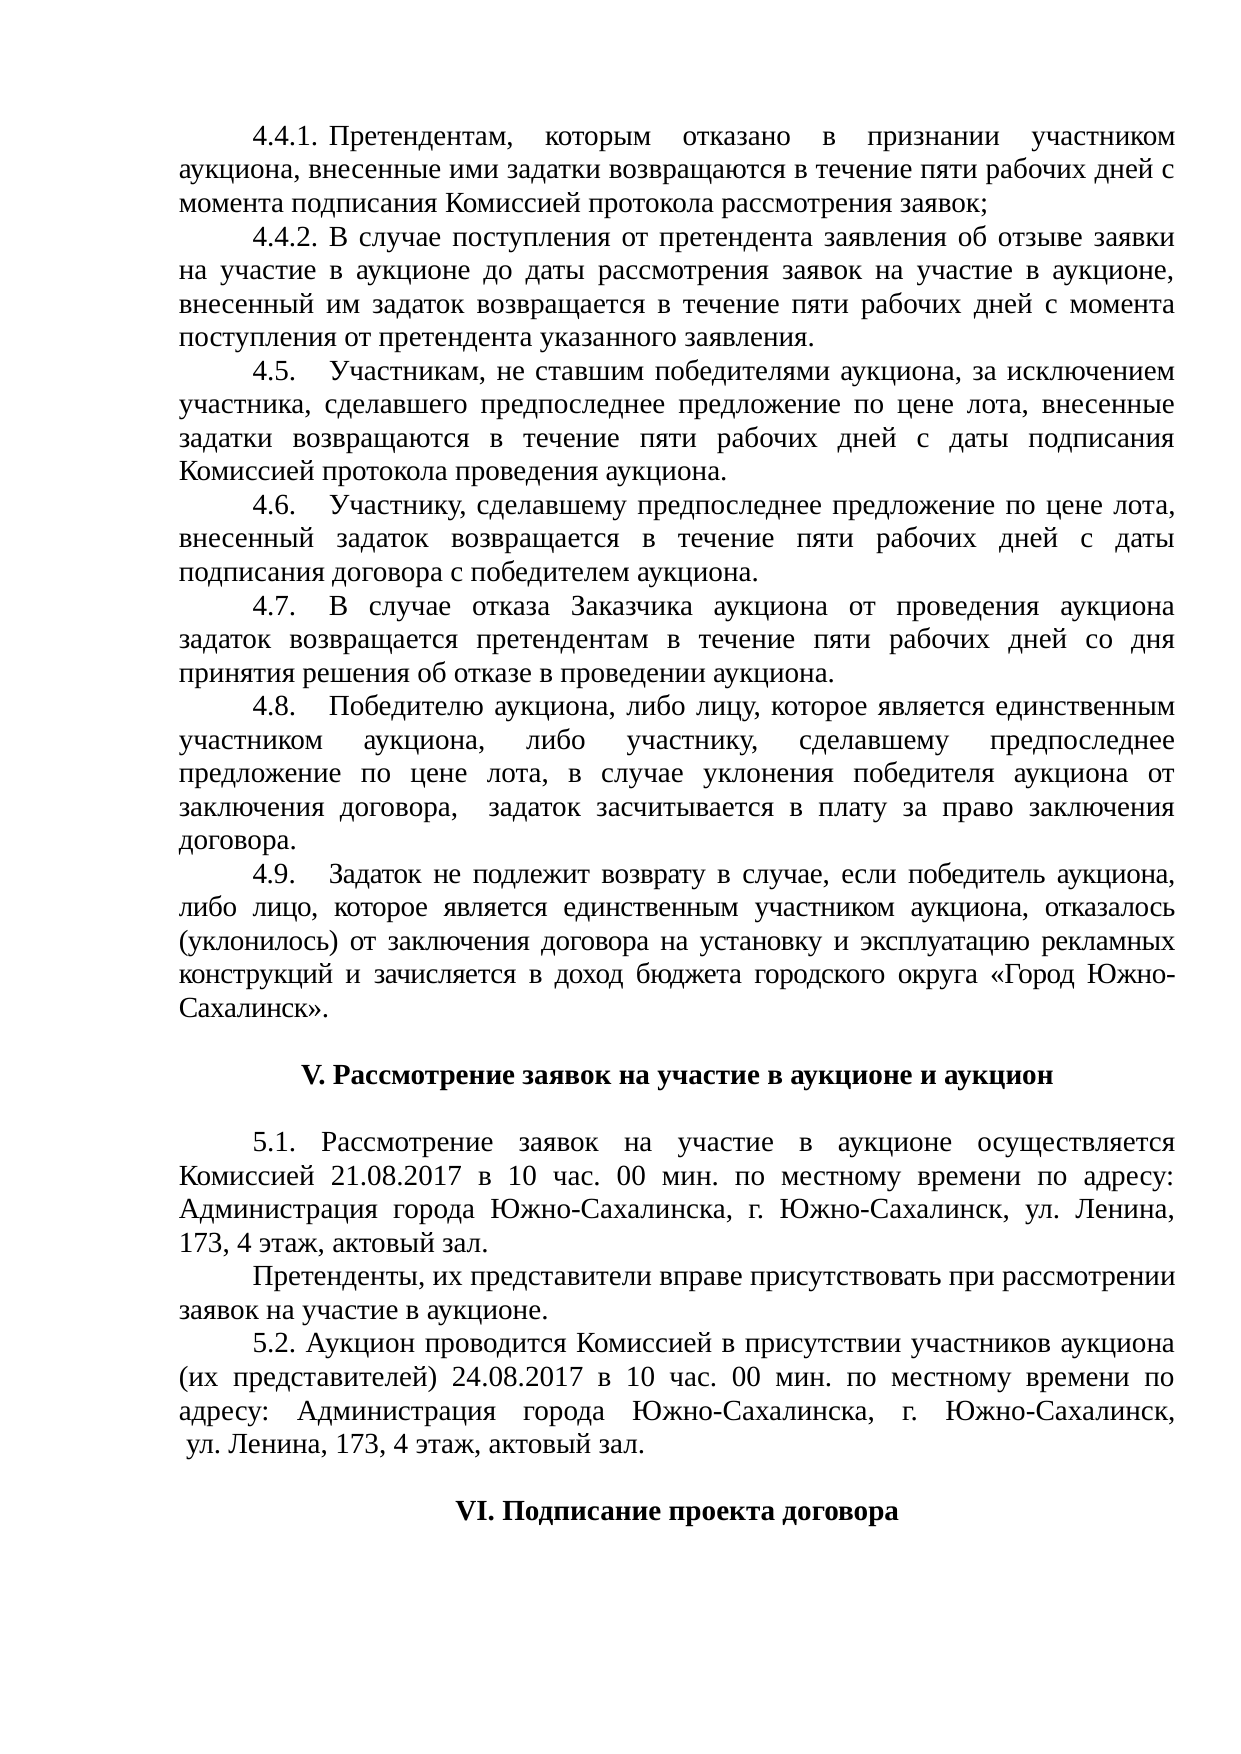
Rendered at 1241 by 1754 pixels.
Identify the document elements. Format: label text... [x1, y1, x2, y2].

text 4.7. В случае отказа Заказчика аукциона от проведения аукциона задаток возвращается претендентам в течение пяти рабочих дней со дня принятия решения об отказе в проведении аукциона. [178, 588, 1176, 688]
text 4.6. Участнику, сделавшему предпоследнее предложение по цене лота, внесенный задаток возвращается в течение пяти рабочих дней с даты подписания договора с победителем аукциона. [178, 487, 1176, 588]
text 4.9. Задаток не подлежит возврату в случае, если победитель аукциона, либо лицо, которое является единственным участником аукциона, отказалось (уклонилось) от заключения договора на установку и эксплуатацию рекламных конструкций и зачисляется в доход бюджета городского округа «Город Южно-Сахалинск». [178, 856, 1176, 1024]
text Претенденты, их представители вправе присутствовать при рассмотрении заявок на участие в аукционе. [178, 1258, 1176, 1326]
text 5.1. Рассмотрение заявок на участие в аукционе осуществляется Комиссией 21.08.2017 в 10 час. 00 мин. по местному времени по адресу: Администрация города Южно-Сахалинска, г. Южно-Сахалинск, ул. Ленина, 173, 4 этаж, актовый зал. [178, 1124, 1176, 1258]
text 5.2. Аукцион проводится Комиссией в присутствии участников аукциона (их представителей) 24.08.2017 в 10 час. 00 мин. по местному времени по адресу: Администрация города Южно-Сахалинска, г. Южно-Сахалинск, ул. Ленина, 173, 4 этаж, актовый зал. [178, 1326, 1176, 1460]
text 4.4.2. В случае поступления от претендента заявления об отзыве заявки на участие в аукционе до даты рассмотрения заявок на участие в аукционе, внесенный им задаток возвращается в течение пяти рабочих дней с момента поступления от претендента указанного заявления. [178, 219, 1176, 353]
text VI. Подписание проекта договора [178, 1493, 1176, 1527]
text 4.8. Победителю аукциона, либо лицу, которое является единственным участником аукциона, либо участнику, сделавшему предпоследнее предложение по цене лота, в случае уклонения победителя аукциона от заключения договора, задаток засчитывается в плату за право заключения договора. [178, 688, 1176, 856]
text 4.4.1. Претендентам, которым отказано в признании участником аукциона, внесенные ими задатки возвращаются в течение пяти рабочих дней с момента подписания Комиссией протокола рассмотрения заявок; [178, 118, 1176, 219]
text V. Рассмотрение заявок на участие в аукционе и аукцион [178, 1057, 1176, 1091]
text 4.5. Участникам, не ставшим победителями аукциона, за исключением участника, сделавшего предпоследнее предложение по цене лота, внесенные задатки возвращаются в течение пяти рабочих дней с даты подписания Комиссией протокола проведения аукциона. [178, 353, 1176, 487]
